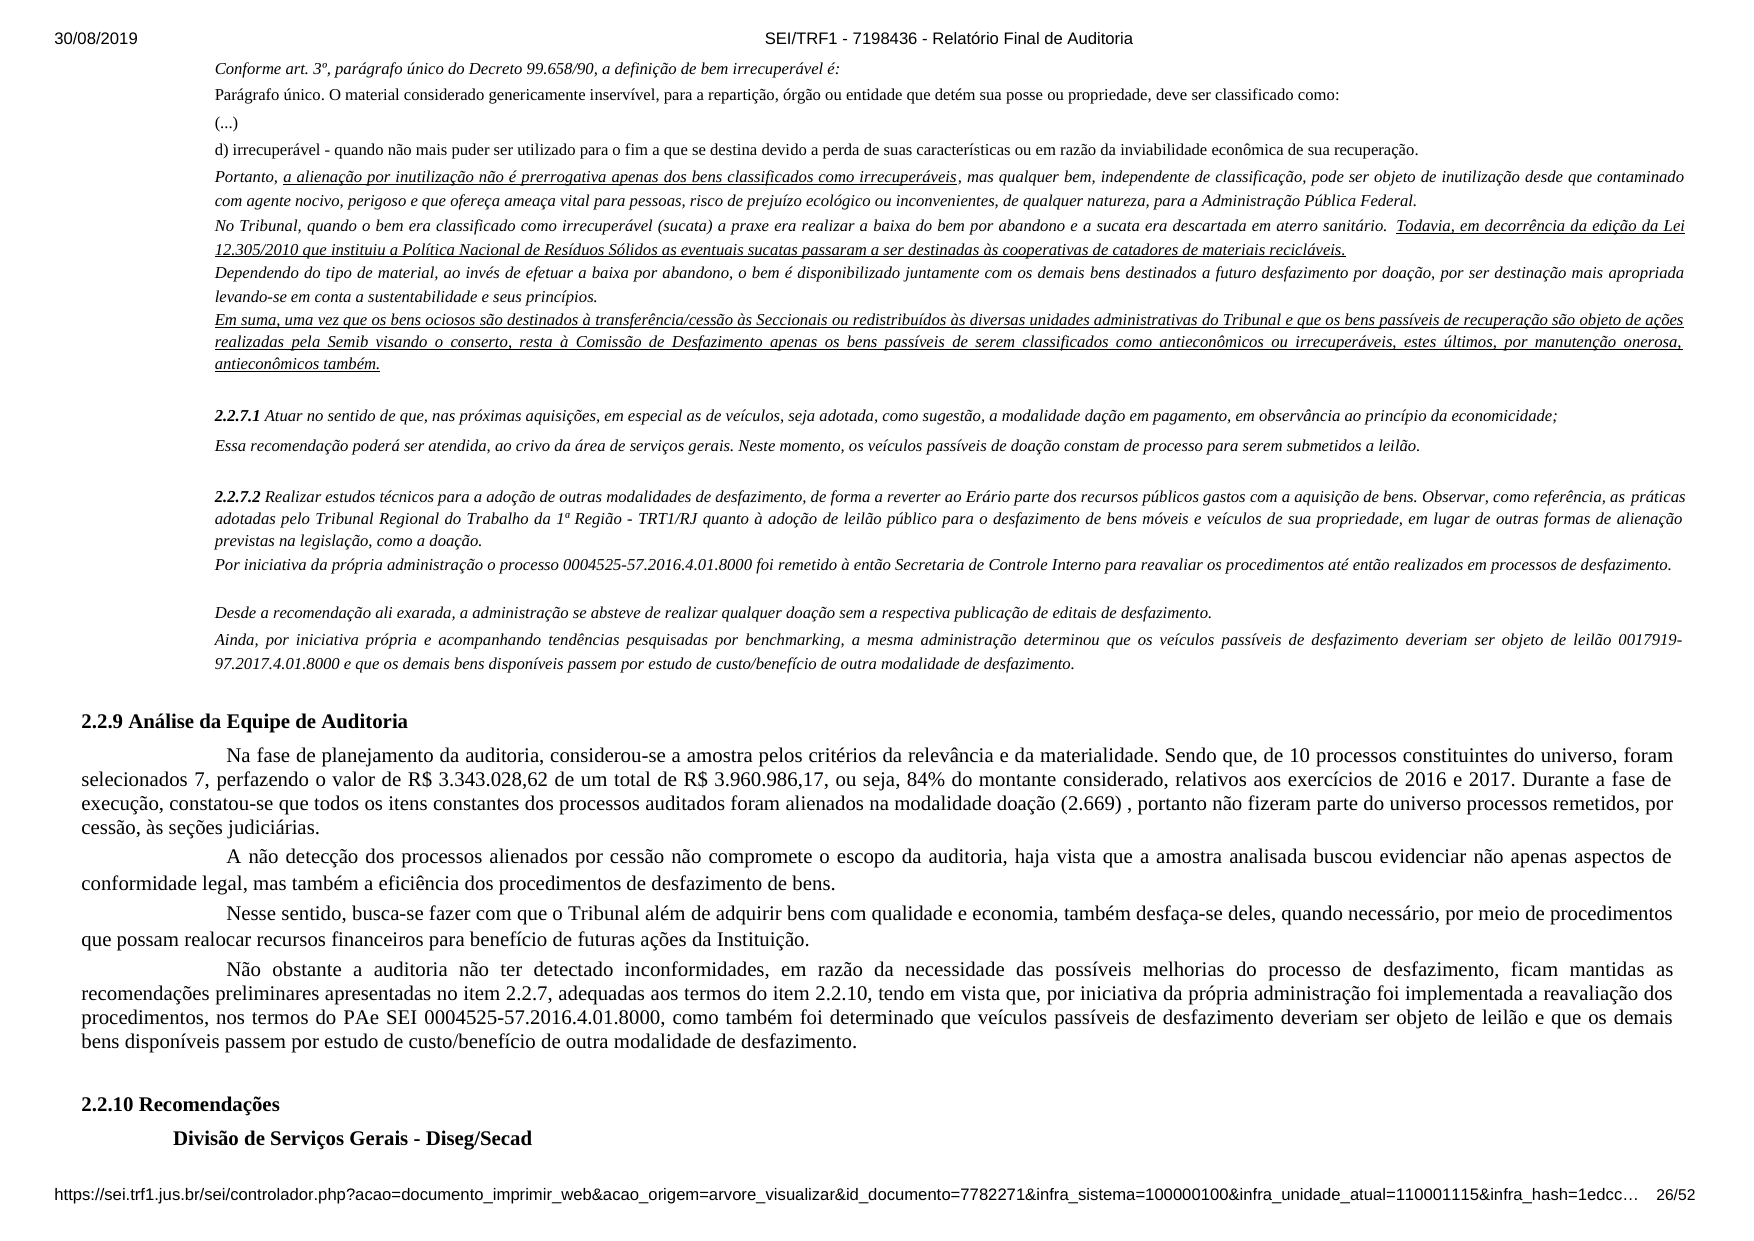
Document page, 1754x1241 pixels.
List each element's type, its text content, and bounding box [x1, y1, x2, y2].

text Nesse sentido, busca-se fazer com que o Tribunal além de adquirir bens com qualidade e economia, também desfaça-se deles, quando necessário, por meio de procedimentos que possam realocar recursos financeiros para benefício de futuras ações da Instituição. [81, 901, 1675, 951]
text Parágrafo único. O material considerado genericamente inservível, para a repartição, órgão ou entidade que detém sua posse ou propriedade, deve ser classificado como: [214, 85, 1700, 104]
text 2.2.7.2 Realizar estudos técnicos para a adoção de outras modalidades de desfazimento, de forma a reverter ao Erário parte dos recursos públicos gastos com a aquisição de bens. Observar, como referência, as práticas adotadas pelo Tribunal Regional do Trabalho da 1ª Região - TRT1/RJ quanto à adoção de leilão público para o desfazimento de bens móveis e veículos de sua propriedade, em lugar de outras formas de alienação previstas na legislação, como a doação. [214, 487, 1685, 550]
text d) irrecuperável - quando não mais puder ser utilizado para o fim a que se destina devido a perda de suas características ou em razão da inviabilidade econômica de sua recuperação. [214, 140, 1700, 159]
text 2.2.7.1 Atuar no sentido de que, nas próximas aquisições, em especial as de veículos, seja adotada, como sugestão, a modalidade dação em pagamento, em observância ao princípio da economicidade; Essa recomendação poderá ser atendida, ao crivo da área de serviços gerais. Neste momento, os veículos passíveis de doação constam de processo para serem submetidos a leilão. [214, 405, 1589, 455]
text No Tribunal, quando o bem era classificado como irrecuperável (sucata) a praxe era realizar a baixa do bem por abandono e a sucata era descartada em aterro sanitário. Todavia, em decorrência da edição da Lei 12.305/2010 que instituiu a Política Nacional de Resíduos Sólidos as eventuais sucatas passaram a ser destinadas às cooperativas de catadores de materiais recicláveis. [214, 216, 1685, 258]
text Não obstante a auditoria não ter detectado inconformidades, em razão da necessidade das possíveis melhorias do processo de desfazimento, ficam mantidas as recomendações preliminares apresentadas no item 2.2.7, adequadas aos termos do item 2.2.10, tendo em vista que, por iniciativa da própria administração foi implementada a reavaliação dos procedimentos, nos termos do PAe SEI 0004525-57.2016.4.01.8000, como também foi determinado que veículos passíveis de desfazimento deveriam ser objeto de leilão e que os demais bens disponíveis passem por estudo de custo/benefício de outra modalidade de desfazimento. [81, 957, 1675, 1053]
text Divisão de Serviços Gerais - Diseg/Secad [173, 1125, 1700, 1149]
text https://sei.trf1.jus.br/sei/controlador.php?acao=documento_imprimir_web&acao_origem=arvore_visualizar&id_documento=7782271&infra_sistema=100000100&infra_unidade_atual=110001115&infra_hash=1edcc… 26/52 [54, 1184, 1700, 1203]
text Em suma, uma vez que os bens ociosos são destinados à transferência/cessão às Seccionais ou redistribuídos às diversas unidades administrativas do Tribunal e que os bens passíveis de recuperação são objeto de ações realizadas pela Semib visando o conserto, resta à Comissão de Desfazimento apenas os bens passíveis de serem classificados como antieconômicos ou irrecuperáveis, estes últimos, por manutenção onerosa, antieconômicos também. [214, 310, 1685, 373]
text 30/08/2019 SEI/TRF1 - 7198436 - Relatório Final de Auditoria [54, 29, 1700, 48]
text Conforme art. 3º, parágrafo único do Decreto 99.658/90, a definição de bem irrecuperável é: [214, 58, 1700, 78]
text 2.2.9 Análise da Equipe de Auditoria [81, 709, 1700, 733]
text Ainda, por iniciativa própria e acompanhando tendências pesquisadas por benchmarking, a mesma administração determinou que os veículos passíveis de desfazimento deveriam ser objeto de leilão 0017919-97.2017.4.01.8000 e que os demais bens disponíveis passem por estudo de custo/benefício de outra modalidade de desfazimento. [214, 630, 1685, 673]
text Dependendo do tipo de material, ao invés de efetuar a baixa por abandono, o bem é disponibilizado juntamente com os demais bens destinados a futuro desfazimento por doação, por ser destinação mais apropriada levando-se em conta a sustentabilidade e seus princípios. [214, 263, 1685, 306]
text (...) [214, 113, 1700, 132]
text 2.2.10 Recomendações [81, 1092, 1700, 1116]
text Portanto, a alienação por inutilização não é prerrogativa apenas dos bens classificados como irrecuperáveis, mas qualquer bem, independente de classificação, pode ser objeto de inutilização desde que contaminado com agente nocivo, perigoso e que ofereça ameaça vital para pessoas, risco de prejuízo ecológico ou inconvenientes, de qualquer natureza, para a Administração Pública Federal. [214, 167, 1685, 210]
text Desde a recomendação ali exarada, a administração se absteve de realizar qualquer doação sem a respectiva publicação de editais de desfazimento. [214, 603, 1700, 622]
text A não detecção dos processos alienados por cessão não compromete o escopo da auditoria, haja vista que a amostra analisada buscou evidenciar não apenas aspectos de conformidade legal, mas também a eficiência dos procedimentos de desfazimento de bens. [81, 844, 1675, 895]
text Na fase de planejamento da auditoria, considerou-se a amostra pelos critérios da relevância e da materialidade. Sendo que, de 10 processos constituintes do universo, foram selecionados 7, perfazendo o valor de R$ 3.343.028,62 de um total de R$ 3.960.986,17, ou seja, 84% do montante considerado, relativos aos exercícios de 2016 e 2017. Durante a fase de execução, constatou-se que todos os itens constantes dos processos auditados foram alienados na modalidade doação (2.669) , portanto não fizeram parte do universo processos remetidos, por cessão, às seções judiciárias. [81, 742, 1675, 839]
text Por iniciativa da própria administração o processo 0004525-57.2016.4.01.8000 foi remetido à então Secretaria de Controle Interno para reavaliar os procedimentos até então realizados em processos de desfazimento. [214, 554, 1685, 574]
